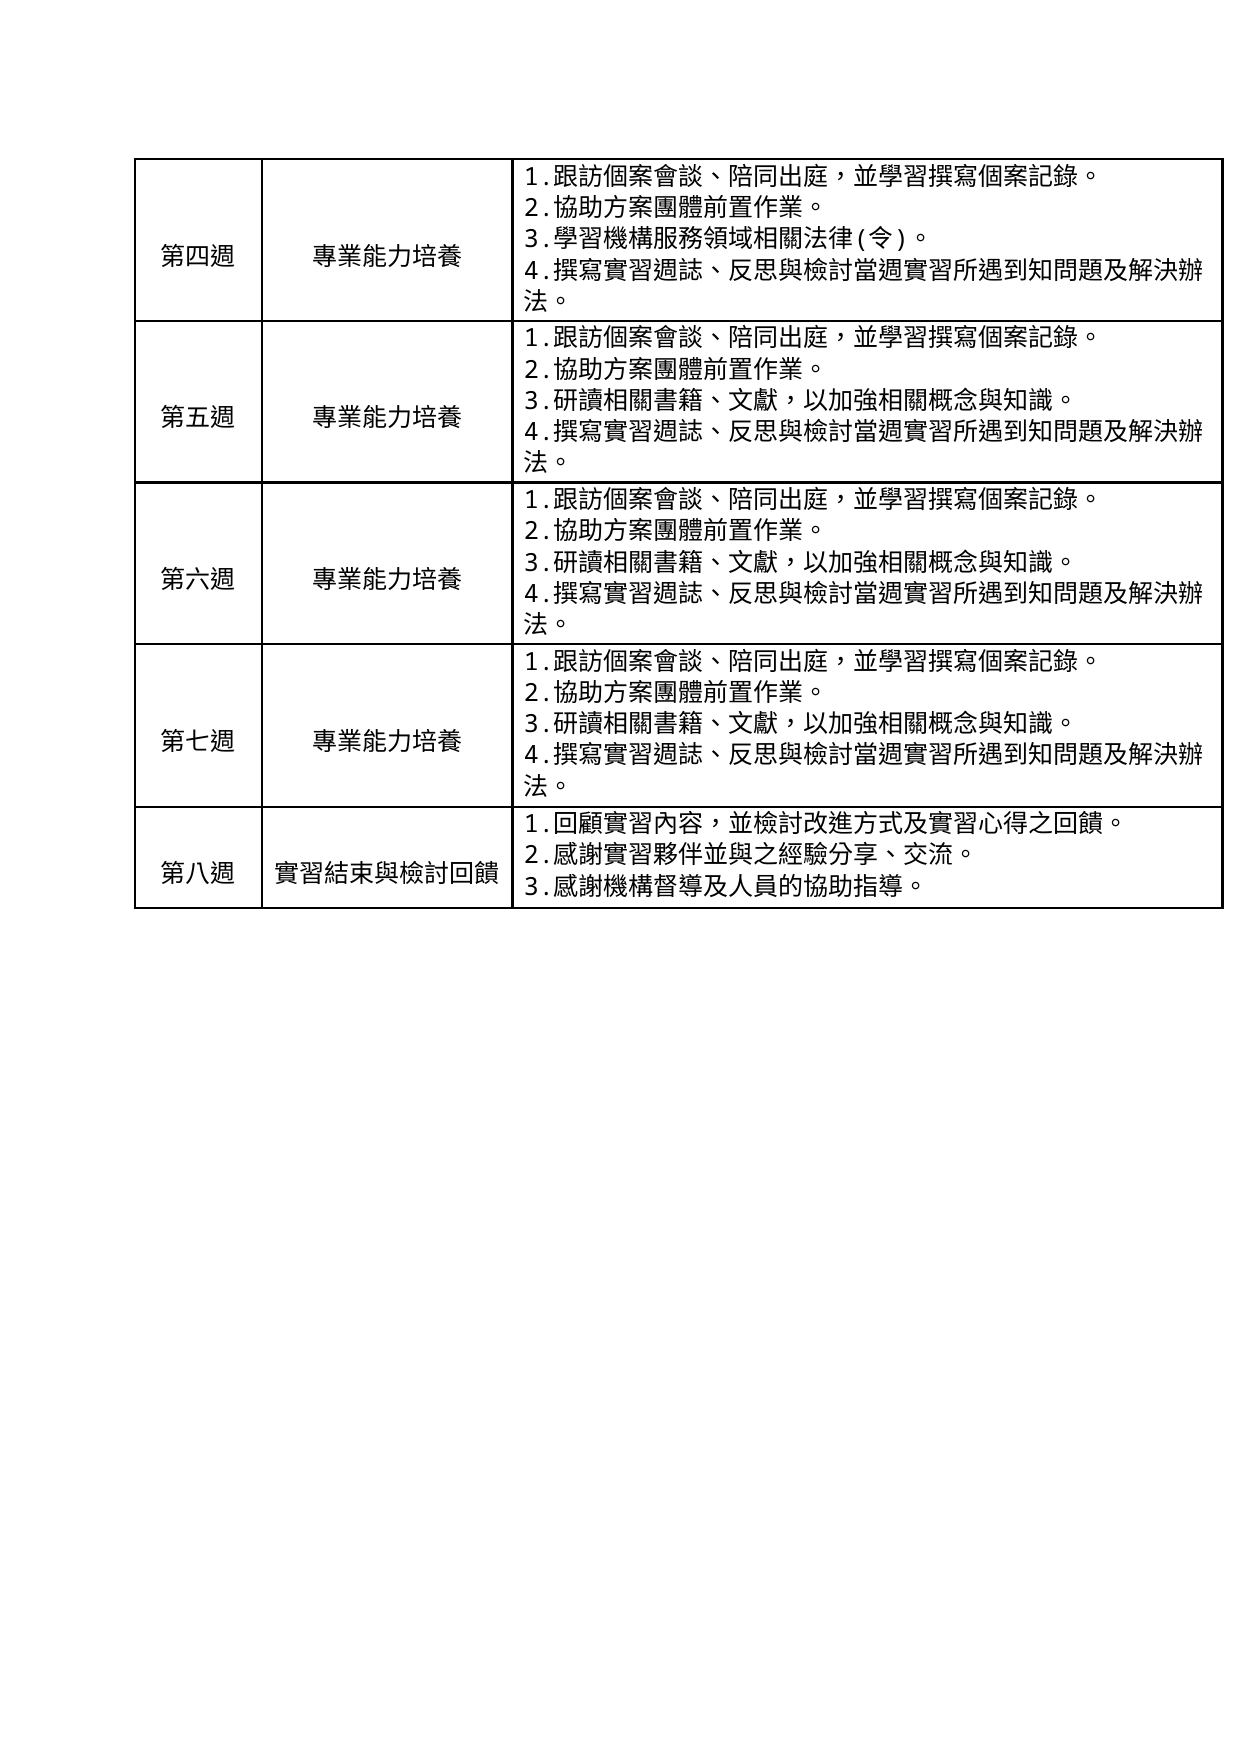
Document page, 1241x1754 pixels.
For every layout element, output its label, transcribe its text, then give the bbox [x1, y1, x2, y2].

table_cell 專業能力培養 [263, 645, 511, 806]
table_cell 第八週 [136, 808, 261, 907]
table_cell 專業能力培養 [263, 160, 511, 320]
table_cell 1.回顧實習內容，並檢討改進方式及實習心得之回饋。 2.感謝實習夥伴並與之經驗分享、交流。 3.感謝機構督導及人員的協助指導。 [514, 808, 1221, 907]
table_cell 第四週 [136, 160, 261, 320]
table_cell 專業能力培養 [263, 484, 511, 643]
table_cell 第五週 [136, 322, 261, 481]
table_cell 第七週 [136, 645, 261, 806]
table_cell 專業能力培養 [263, 322, 511, 481]
table_cell 實習結束與檢討回饋 [263, 808, 511, 907]
table_cell 1.跟訪個案會談、陪同出庭，並學習撰寫個案記錄。 2.協助方案團體前置作業。 3.研讀相關書籍、文獻，以加強相關概念與知識。 4.撰寫實習週誌、反思與檢討當週實習所遇到知問題及解決辦 法。 [514, 484, 1221, 643]
table_cell 1.跟訪個案會談、陪同出庭，並學習撰寫個案記錄。 2.協助方案團體前置作業。 3.研讀相關書籍、文獻，以加強相關概念與知識。 4.撰寫實習週誌、反思與檢討當週實習所遇到知問題及解決辦 法。 [514, 322, 1221, 481]
table_cell 第六週 [136, 484, 261, 643]
table_cell 1.跟訪個案會談、陪同出庭，並學習撰寫個案記錄。 2.協助方案團體前置作業。 3.研讀相關書籍、文獻，以加強相關概念與知識。 4.撰寫實習週誌、反思與檢討當週實習所遇到知問題及解決辦 法。 [514, 645, 1221, 806]
table_cell 1.跟訪個案會談、陪同出庭，並學習撰寫個案記錄。 2.協助方案團體前置作業。 3.學習機構服務領域相關法律(令)。 4.撰寫實習週誌、反思與檢討當週實習所遇到知問題及解決辦 法。 [514, 160, 1221, 320]
